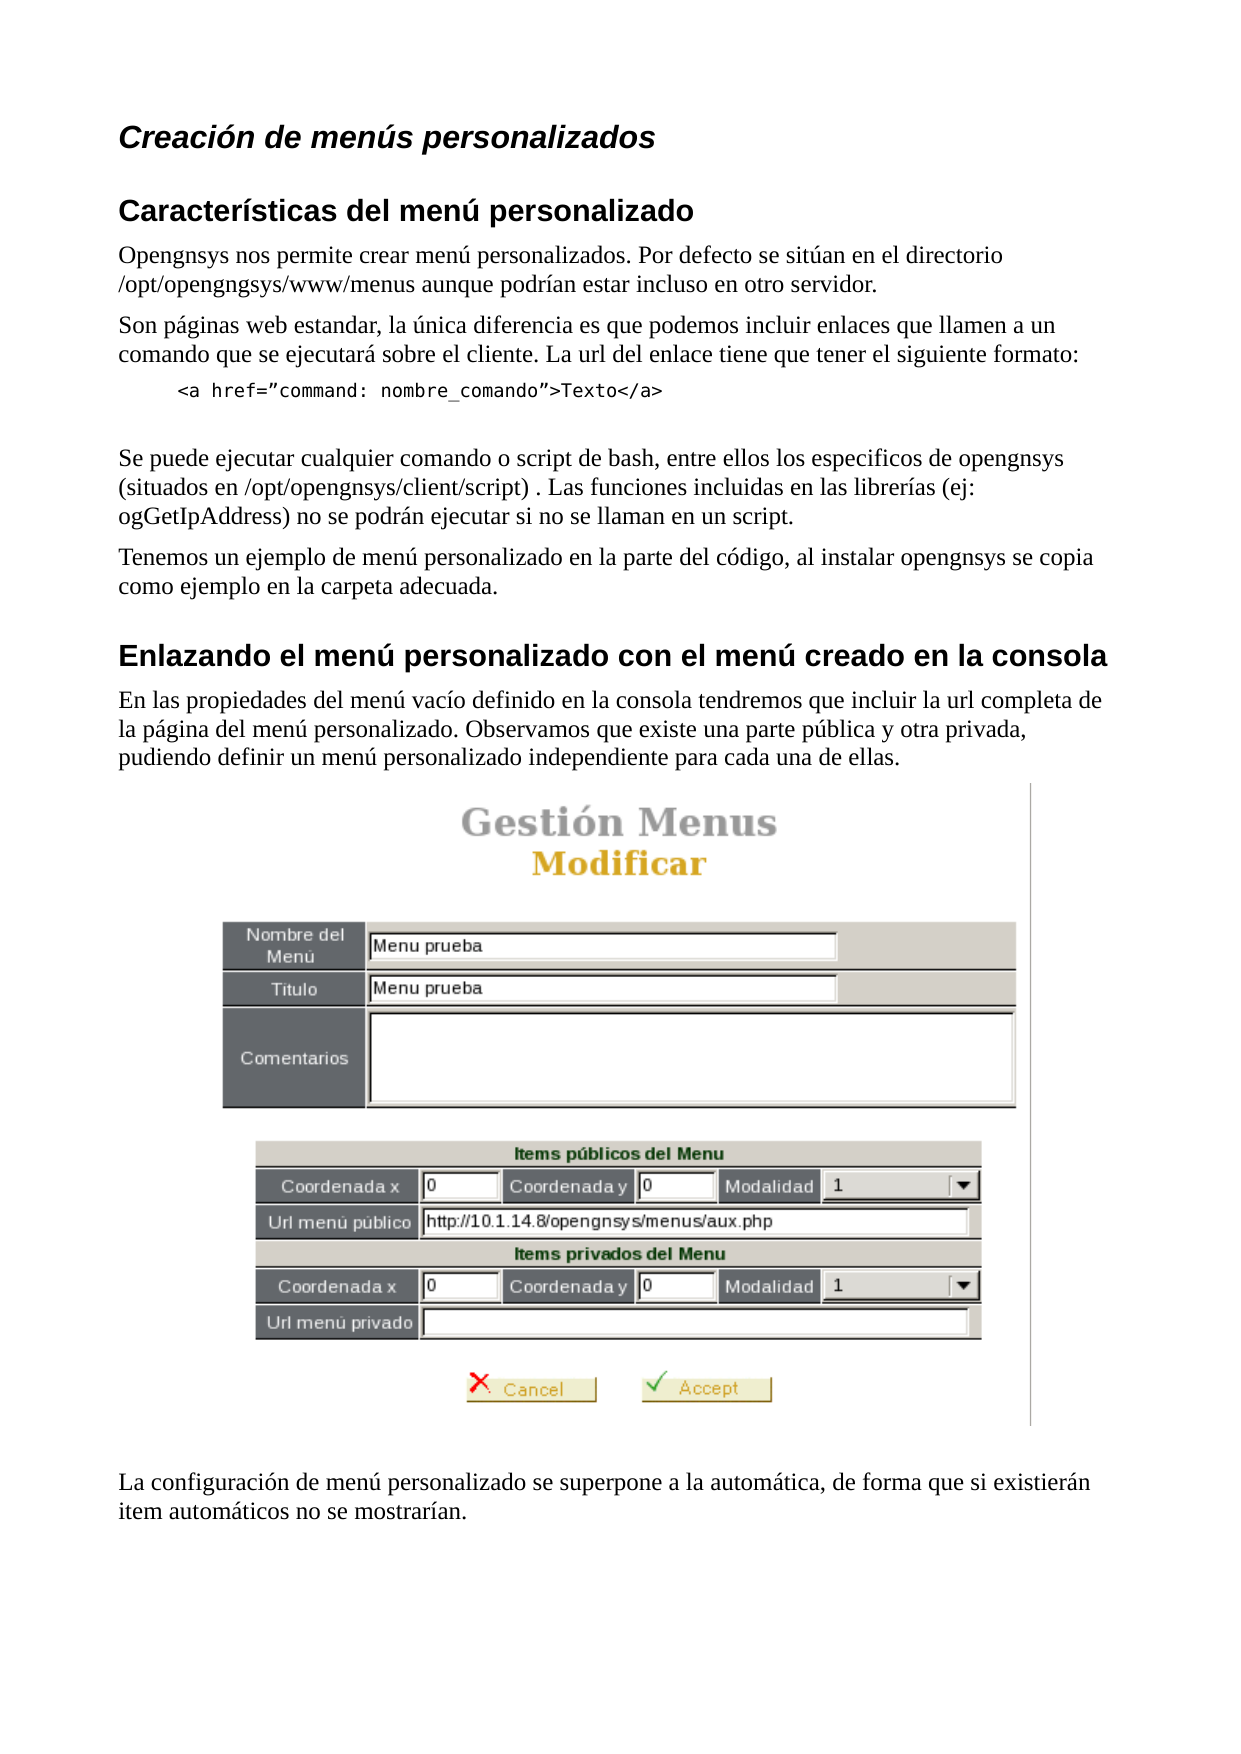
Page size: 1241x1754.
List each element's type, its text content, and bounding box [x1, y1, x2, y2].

text <a href=”command: nombre_comando”>Texto</a> [177, 380, 1063, 402]
text La configuración de menú personalizado se superpone a la automática, de forma que si existierán item automáticos no se mostrarían. [118, 1467, 1122, 1525]
subtitle Características del menú personalizado [118, 192, 1122, 228]
text Son páginas web estandar, la única diferencia es que podemos incluir enlaces que llamen a un comando que se ejecutará sobre el cliente. La url del enlace tiene que tener el siguiente formato: [118, 310, 1122, 368]
subtitle Enlazando el menú personalizado con el menú creado en la consola [118, 637, 1122, 672]
text En las propiedades del menú vacío definido en la consola tendremos que incluir la url completa de la página del menú personalizado. Observamos que existe una parte pública y otra privada, pudiendo definir un menú personalizado independiente para cada una de ellas. [118, 685, 1122, 771]
text Tenemos un ejemplo de menú personalizado en la parte del código, al instalar opengnsys se copia como ejemplo en la carpeta adecuada. [118, 542, 1122, 600]
text Opengnsys nos permite crear menú personalizados. Por defecto se sitúan en el directorio /opt/opengngsys/www/menus aunque podrían estar incluso en otro servidor. [118, 240, 1122, 298]
text Se puede ejecutar cualquier comando o script de bash, entre ellos los especificos de opengnsys (situados en /opt/opengnsys/client/script) . Las funciones incluidas en las librerías (ej: ogGetIpAddress) no se podrán ejecutar si no se llaman en un script. [118, 443, 1122, 530]
subtitle Creación de menús personalizados [118, 118, 1122, 155]
